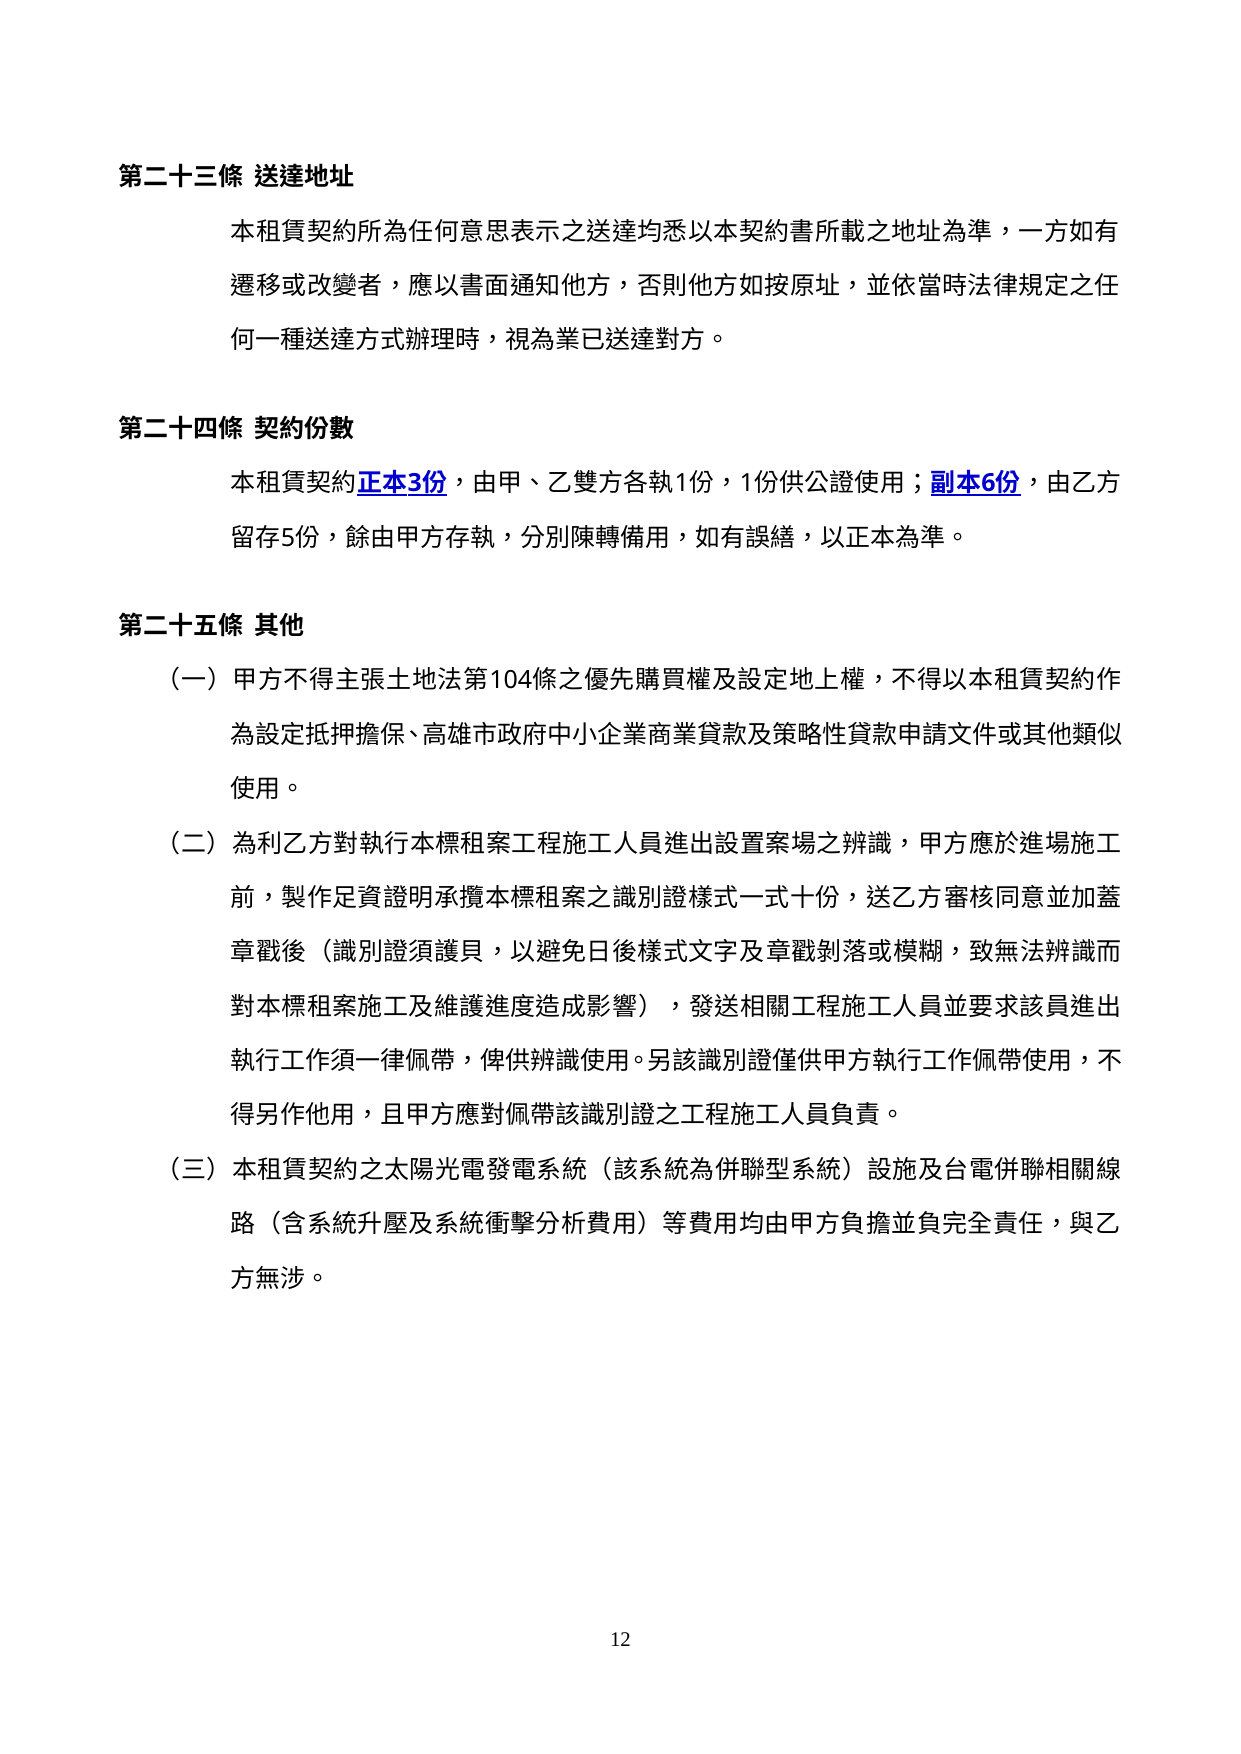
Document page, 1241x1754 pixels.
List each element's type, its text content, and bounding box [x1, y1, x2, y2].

text 本租賃契約所為任何意思表示之送達均悉以本契約書所載之地址為準，一方如有遷移或改變者，應以書面通知他方，否則他方如按原址，並依當時法律規定之任何一種送達方式辦理時，視為業已送達對方。 [231, 211, 1122, 356]
text （二）為利乙方對執行本標租案工程施工人員進出設置案場之辨識，甲方應於進場施工前，製作足資證明承攬本標租案之識別證樣式一式十份，送乙方審核同意並加蓋章戳後（識別證須護貝，以避免日後樣式文字及章戳剝落或模糊，致無法辨識而對本標租案施工及維護進度造成影響），發送相關工程施工人員並要求該員進出執行工作須一律佩帶，俾供辨識使用。另該識別證僅供甲方執行工作佩帶使用，不得另作他用，且甲方應對佩帶該識別證之工程施工人員負責。 [156, 823, 1122, 1131]
text 第二十五條 其他 [118, 606, 1122, 642]
text 本租賃契約正本3份，由甲、乙雙方各執1份，1份供公證使用；副本6份，由乙方留存5份，餘由甲方存執，分別陳轉備用，如有誤繕，以正本為準。 [231, 463, 1122, 553]
text （一）甲方不得主張土地法第104條之優先購買權及設定地上權，不得以本租賃契約作為設定抵押擔保、高雄市政府中小企業商業貸款及策略性貸款申請文件或其他類似使用。 [156, 660, 1122, 805]
text （三）本租賃契約之太陽光電發電系統（該系統為併聯型系統）設施及台電併聯相關線路（含系統升壓及系統衝擊分析費用）等費用均由甲方負擔並負完全責任，與乙方無涉。 [156, 1149, 1122, 1294]
text 第二十三條 送達地址 [118, 157, 1122, 193]
text 第二十四條 契約份數 [118, 408, 1122, 445]
